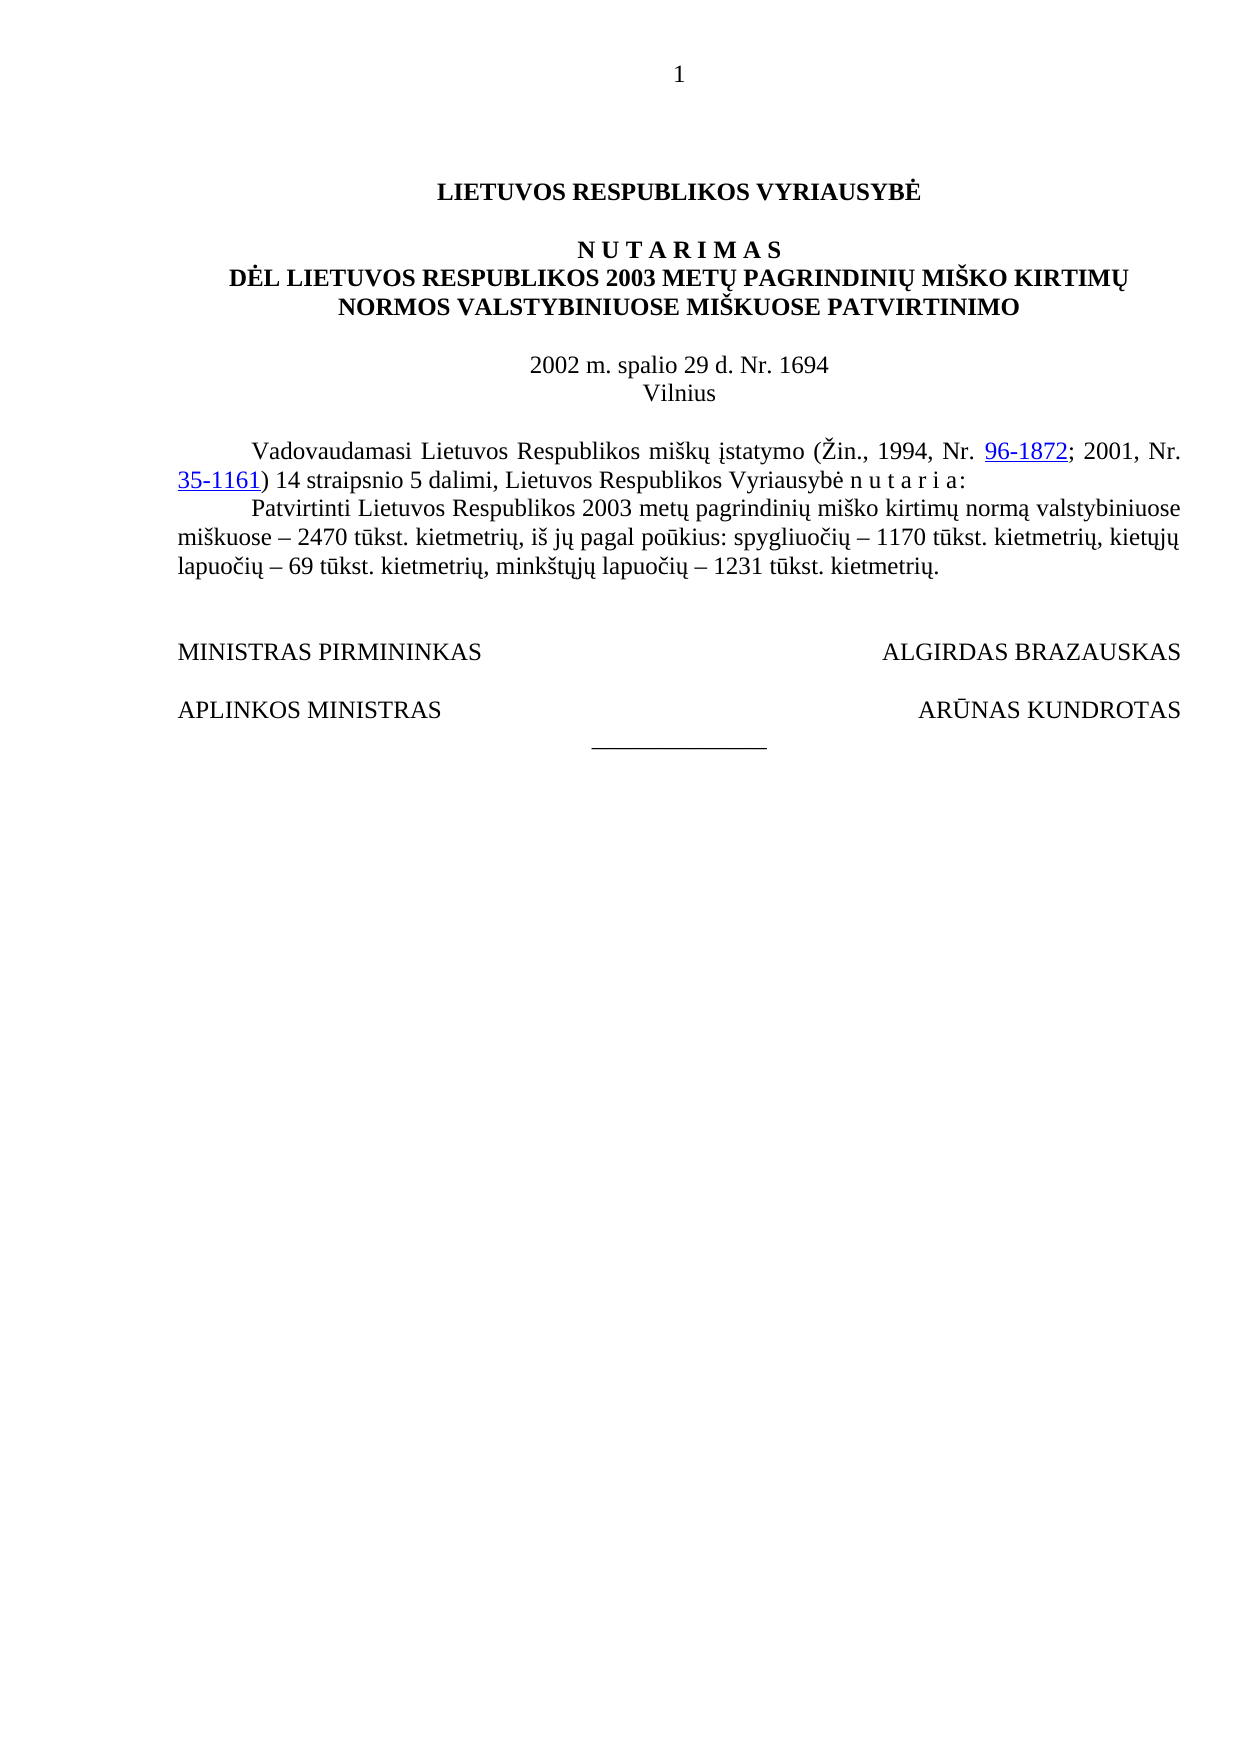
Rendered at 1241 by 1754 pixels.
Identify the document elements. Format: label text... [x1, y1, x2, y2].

text Patvirtinti Lietuvos Respublikos 2003 metų pagrindinių miško kirtimų normą valstybiniuose miškuose – 2470 tūkst. kietmetrių, iš jų pagal poūkius: spygliuočių – 1170 tūkst. kietmetrių, kietųjų lapuočių – 69 tūkst. kietmetrių, minkštųjų lapuočių – 1231 tūkst. kietmetrių. [177, 493, 1181, 580]
text LIETUVOS RESPUBLIKOS VYRIAUSYBĖ [177, 177, 1181, 206]
text N U T A R I M A S [177, 235, 1181, 263]
text Vilnius [177, 378, 1181, 407]
text Vadovaudamasi Lietuvos Respublikos miškų įstatymo (Žin., 1994, Nr. 96-1872; 2001, Nr. 35-1161) 14 straipsnio 5 dalimi, Lietuvos Respublikos Vyriausybė nutaria: [177, 436, 1181, 493]
text MINISTRAS PIRMININKAS ALGIRDAS BRAZAUSKAS [177, 637, 1181, 666]
text APLINKOS MINISTRAS ARŪNAS KUNDROTAS [177, 695, 1181, 723]
text DĖL LIETUVOS RESPUBLIKOS 2003 METŲ PAGRINDINIŲ MIŠKO KIRTIMŲ NORMOS VALSTYBINIUOSE MIŠKUOSE PATVIRTINIMO [177, 263, 1181, 321]
text 2002 m. spalio 29 d. Nr. 1694 [177, 350, 1181, 378]
text ______________ [177, 723, 1181, 752]
